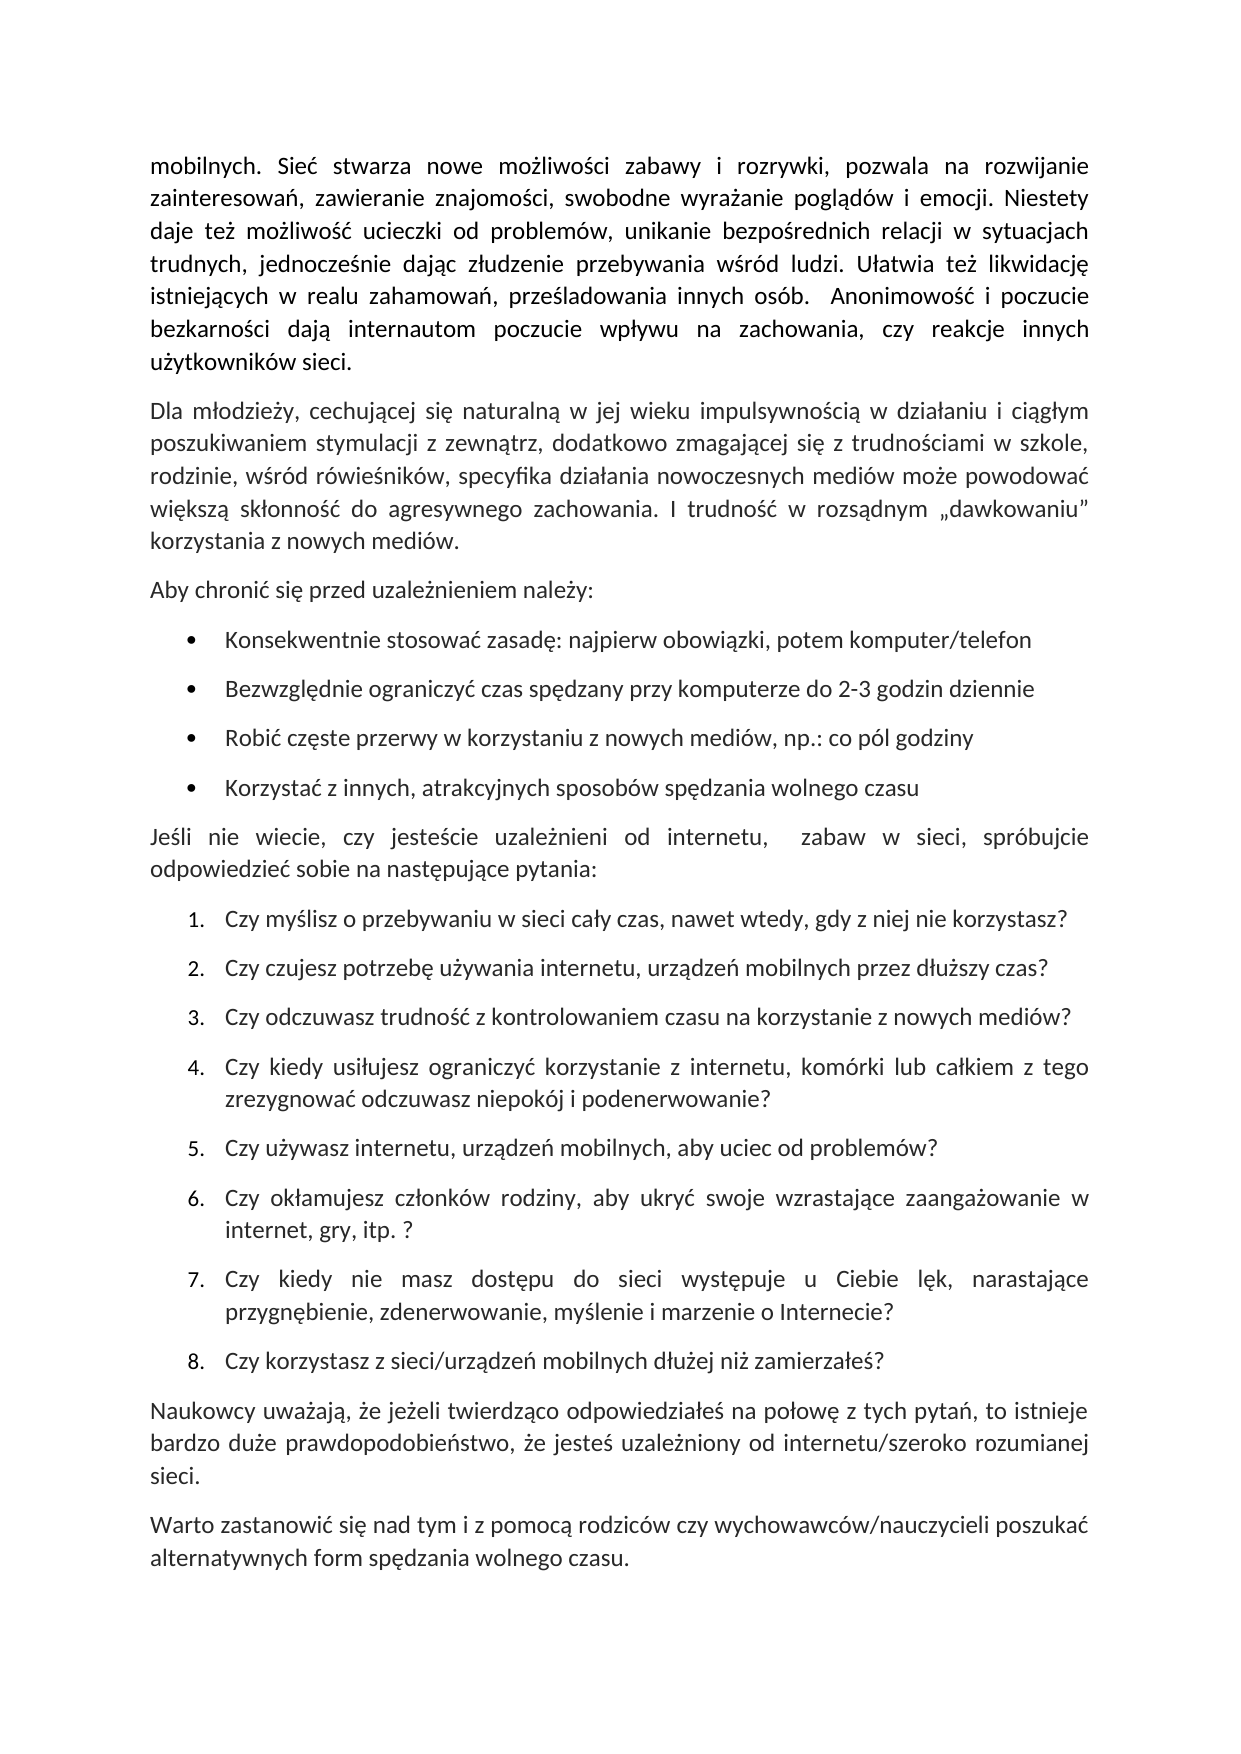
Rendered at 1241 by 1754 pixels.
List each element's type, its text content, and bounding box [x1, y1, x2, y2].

list Czy myślisz o przebywaniu w sieci cały czas, nawet wtedy, gdy z niej nie korzystasz? [187, 903, 1090, 933]
list Bezwzględnie ograniczyć czas spędzany przy komputerze do 2-3 godzin dziennie [187, 673, 1090, 704]
list Korzystać z innych, atrakcyjnych sposobów spędzania wolnego czasu [187, 772, 1090, 802]
text Aby chronić się przed uzależnieniem należy: [150, 574, 1090, 605]
text Jeśli nie wiecie, czy jesteście uzależnieni od internetu, zabaw w sieci, spróbujcie odpowiedzieć sobie na następujące pytania: [150, 821, 1090, 884]
list Czy czujesz potrzebę używania internetu, urządzeń mobilnych przez dłuższy czas? [187, 952, 1090, 983]
list Czy okłamujesz członków rodziny, aby ukryć swoje wzrastające zaangażowanie w internet, gry, itp. ? [187, 1182, 1090, 1245]
list Konsekwentnie stosować zasadę: najpierw obowiązki, potem komputer/telefon [187, 624, 1090, 654]
list Czy używasz internetu, urządzeń mobilnych, aby uciec od problemów? [187, 1132, 1090, 1163]
text Naukowcy uważają, że jeżeli twierdząco odpowiedziałeś na połowę z tych pytań, to istnieje bardzo duże prawdopodobieństwo, że jesteś uzależniony od internetu/szeroko rozumianej sieci. [150, 1395, 1090, 1491]
list Czy korzystasz z sieci/urządzeń mobilnych dłużej niż zamierzałeś? [187, 1346, 1090, 1376]
list Czy odczuwasz trudność z kontrolowaniem czasu na korzystanie z nowych mediów? [187, 1001, 1090, 1032]
list Robić częste przerwy w korzystaniu z nowych mediów, np.: co pól godziny [187, 722, 1090, 753]
text Warto zastanowić się nad tym i z pomocą rodziców czy wychowawców/nauczycieli poszukać alternatywnych form spędzania wolnego czasu. [150, 1509, 1090, 1572]
list Czy kiedy nie masz dostępu do sieci występuje u Ciebie lęk, narastające przygnębienie, zdenerwowanie, myślenie i marzenie o Internecie? [187, 1264, 1090, 1327]
text mobilnych. Sieć stwarza nowe możliwości zabawy i rozrywki, pozwala na rozwijanie zainteresowań, zawieranie znajomości, swobodne wyrażanie poglądów i emocji. Niestety daje też możliwość ucieczki od problemów, unikanie bezpośrednich relacji w sytuacjach trudnych, jednocześnie dając złudzenie przebywania wśród ludzi. Ułatwia też likwidację istniejących w realu zahamowań, prześladowania innych osób. Anonimowość i poczucie bezkarności dają internautom poczucie wpływu na zachowania, czy reakcje innych użytkowników sieci. [150, 150, 1090, 376]
text Dla młodzieży, cechującej się naturalną w jej wieku impulsywnością w działaniu i ciągłym poszukiwaniem stymulacji z zewnątrz, dodatkowo zmagającej się z trudnościami w szkole, rodzinie, wśród rówieśników, specyfika działania nowoczesnych mediów może powodować większą skłonność do agresywnego zachowania. I trudność w rozsądnym „dawkowaniu” korzystania z nowych mediów. [150, 395, 1090, 556]
list Czy kiedy usiłujesz ograniczyć korzystanie z internetu, komórki lub całkiem z tego zrezygnować odczuwasz niepokój i podenerwowanie? [187, 1051, 1090, 1114]
